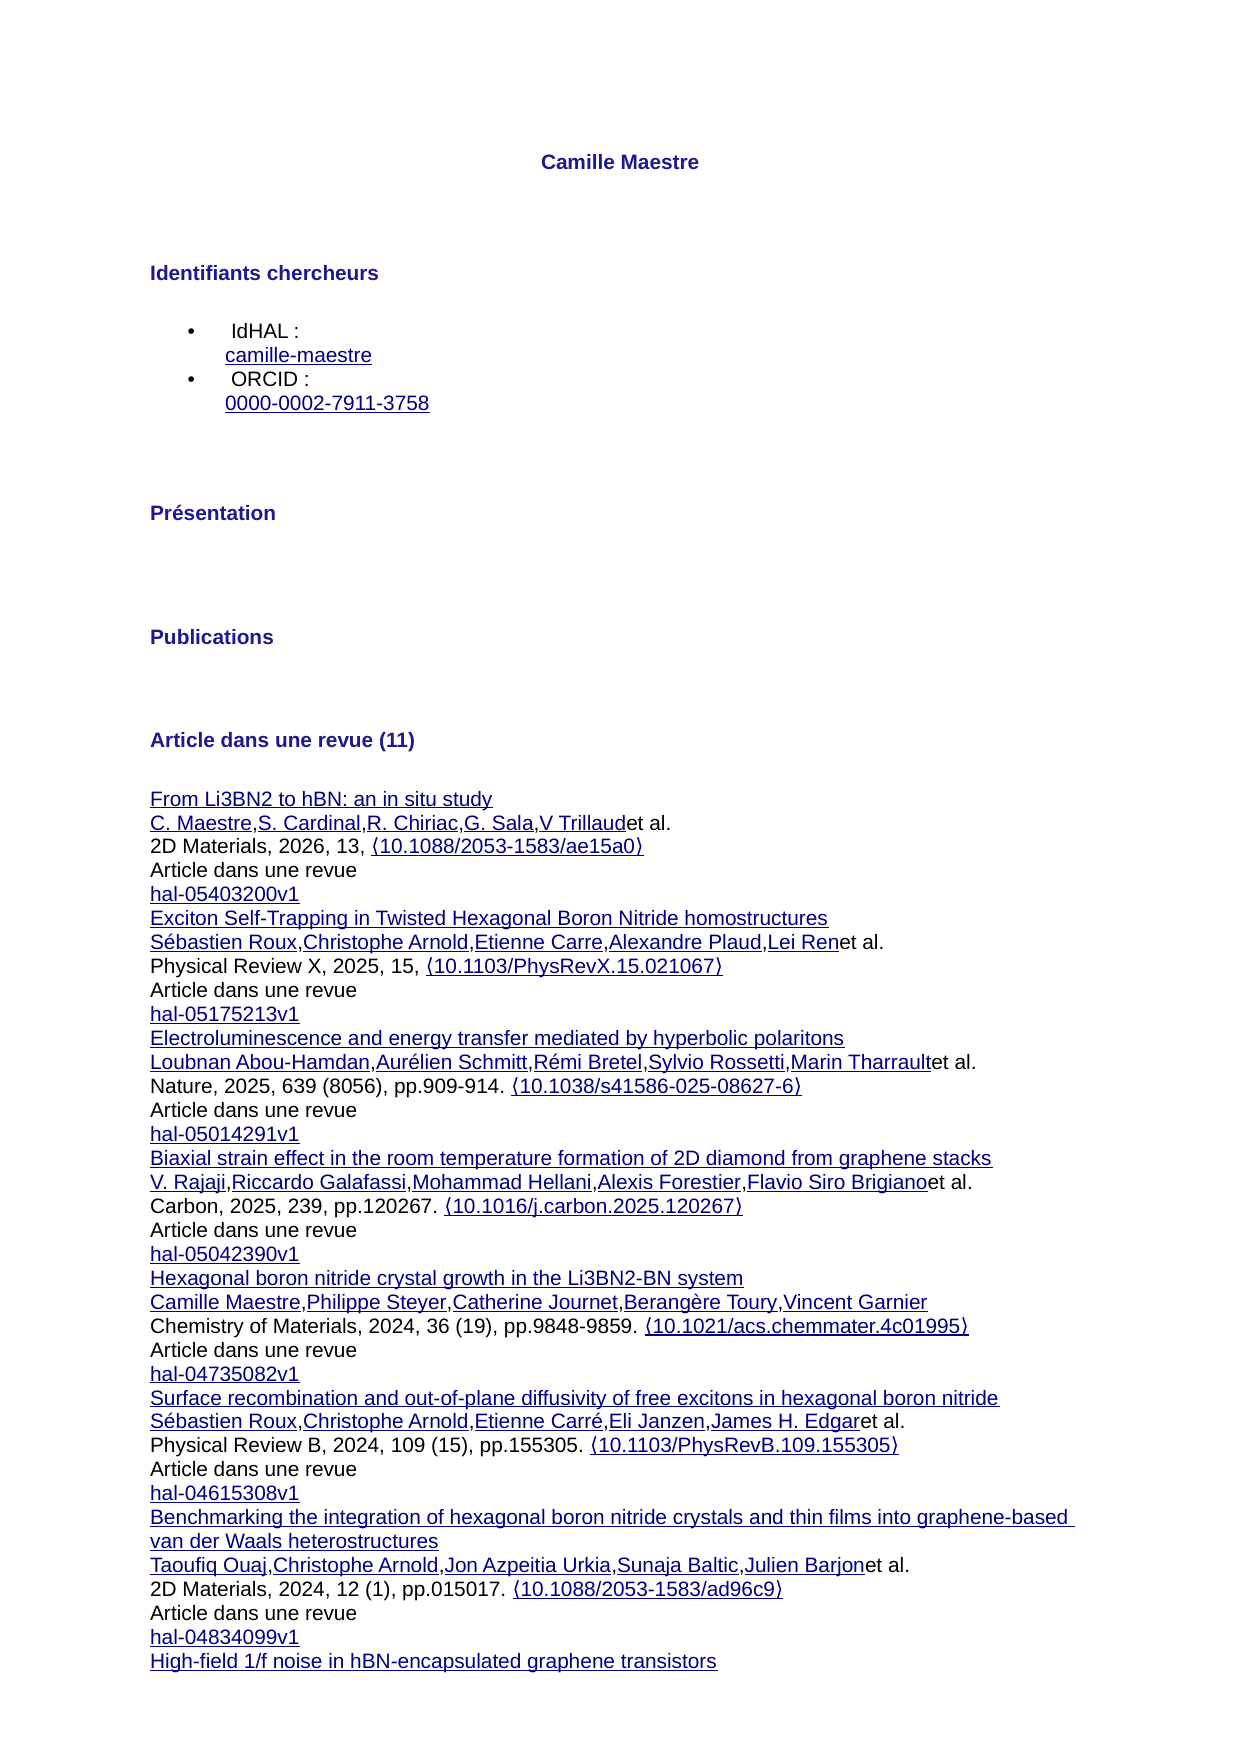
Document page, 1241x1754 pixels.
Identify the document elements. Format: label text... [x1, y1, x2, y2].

subtitle Camille Maestre [150, 150, 1090, 174]
table_cell Hexagonal boron nitride crystal growth in the Li3BN2-BN system Camille Maestre,Philippe Steyer,Catherine Journet,Berangère Toury,Vincent Garnier Chemistry of Materials, 2024, 36 (19), pp.9848-9859. ⟨10.1021/acs.chemmater.4c01995⟩ Article dans une revue hal-04735082v1 [150, 1266, 1090, 1385]
subtitle Article dans une revue (11) [150, 728, 1090, 752]
table_header From Li3BN2 to hBN: an in situ study C. Maestre,S. Cardinal,R. Chiriac,G. Sala,V Trillaudet al. 2D Materials, 2026, 13, ⟨10.1088/2053-1583/ae15a0⟩ Article dans une revue hal-05403200v1 [150, 786, 1090, 906]
subtitle Présentation [150, 501, 1090, 525]
list 0000-0002-7911-3758 [187, 391, 1090, 414]
table_cell Surface recombination and out-of-plane diffusivity of free excitons in hexagonal boron nitride Sébastien Roux,Christophe Arnold,Etienne Carré,Eli Janzen,James H. Edgaret al. Physical Review B, 2024, 109 (15), pp.155305. ⟨10.1103/PhysRevB.109.155305⟩ Article dans une revue hal-04615308v1 [150, 1385, 1090, 1505]
list ORCID : [187, 367, 1090, 391]
list camille-maestre [187, 343, 1090, 367]
table_cell Electroluminescence and energy transfer mediated by hyperbolic polaritons Loubnan Abou-Hamdan,Aurélien Schmitt,Rémi Bretel,Sylvio Rossetti,Marin Tharraultet al. Nature, 2025, 639 (8056), pp.909-914. ⟨10.1038/s41586-025-08627-6⟩ Article dans une revue hal-05014291v1 [150, 1026, 1090, 1146]
subtitle Publications [150, 625, 1090, 649]
subtitle Identifiants chercheurs [150, 260, 1090, 284]
table_cell High-field 1/f noise in hBN-encapsulated graphene transistors [150, 1649, 1090, 1673]
table_cell Benchmarking the integration of hexagonal boron nitride crystals and thin films into graphene-based van der Waals heterostructures Taoufiq Ouaj,Christophe Arnold,Jon Azpeitia Urkia,Sunaja Baltic,Julien Barjonet al. 2D Materials, 2024, 12 (1), pp.015017. ⟨10.1088/2053-1583/ad96c9⟩ Article dans une revue hal-04834099v1 [150, 1505, 1090, 1649]
table_cell Biaxial strain effect in the room temperature formation of 2D diamond from graphene stacks V. Rajaji,Riccardo Galafassi,Mohammad Hellani,Alexis Forestier,Flavio Siro Brigianoet al. Carbon, 2025, 239, pp.120267. ⟨10.1016/j.carbon.2025.120267⟩ Article dans une revue hal-05042390v1 [150, 1146, 1090, 1266]
list IdHAL : [187, 319, 1090, 343]
table_cell Exciton Self-Trapping in Twisted Hexagonal Boron Nitride homostructures Sébastien Roux,Christophe Arnold,Etienne Carre,Alexandre Plaud,Lei Renet al. Physical Review X, 2025, 15, ⟨10.1103/PhysRevX.15.021067⟩ Article dans une revue hal-05175213v1 [150, 906, 1090, 1026]
